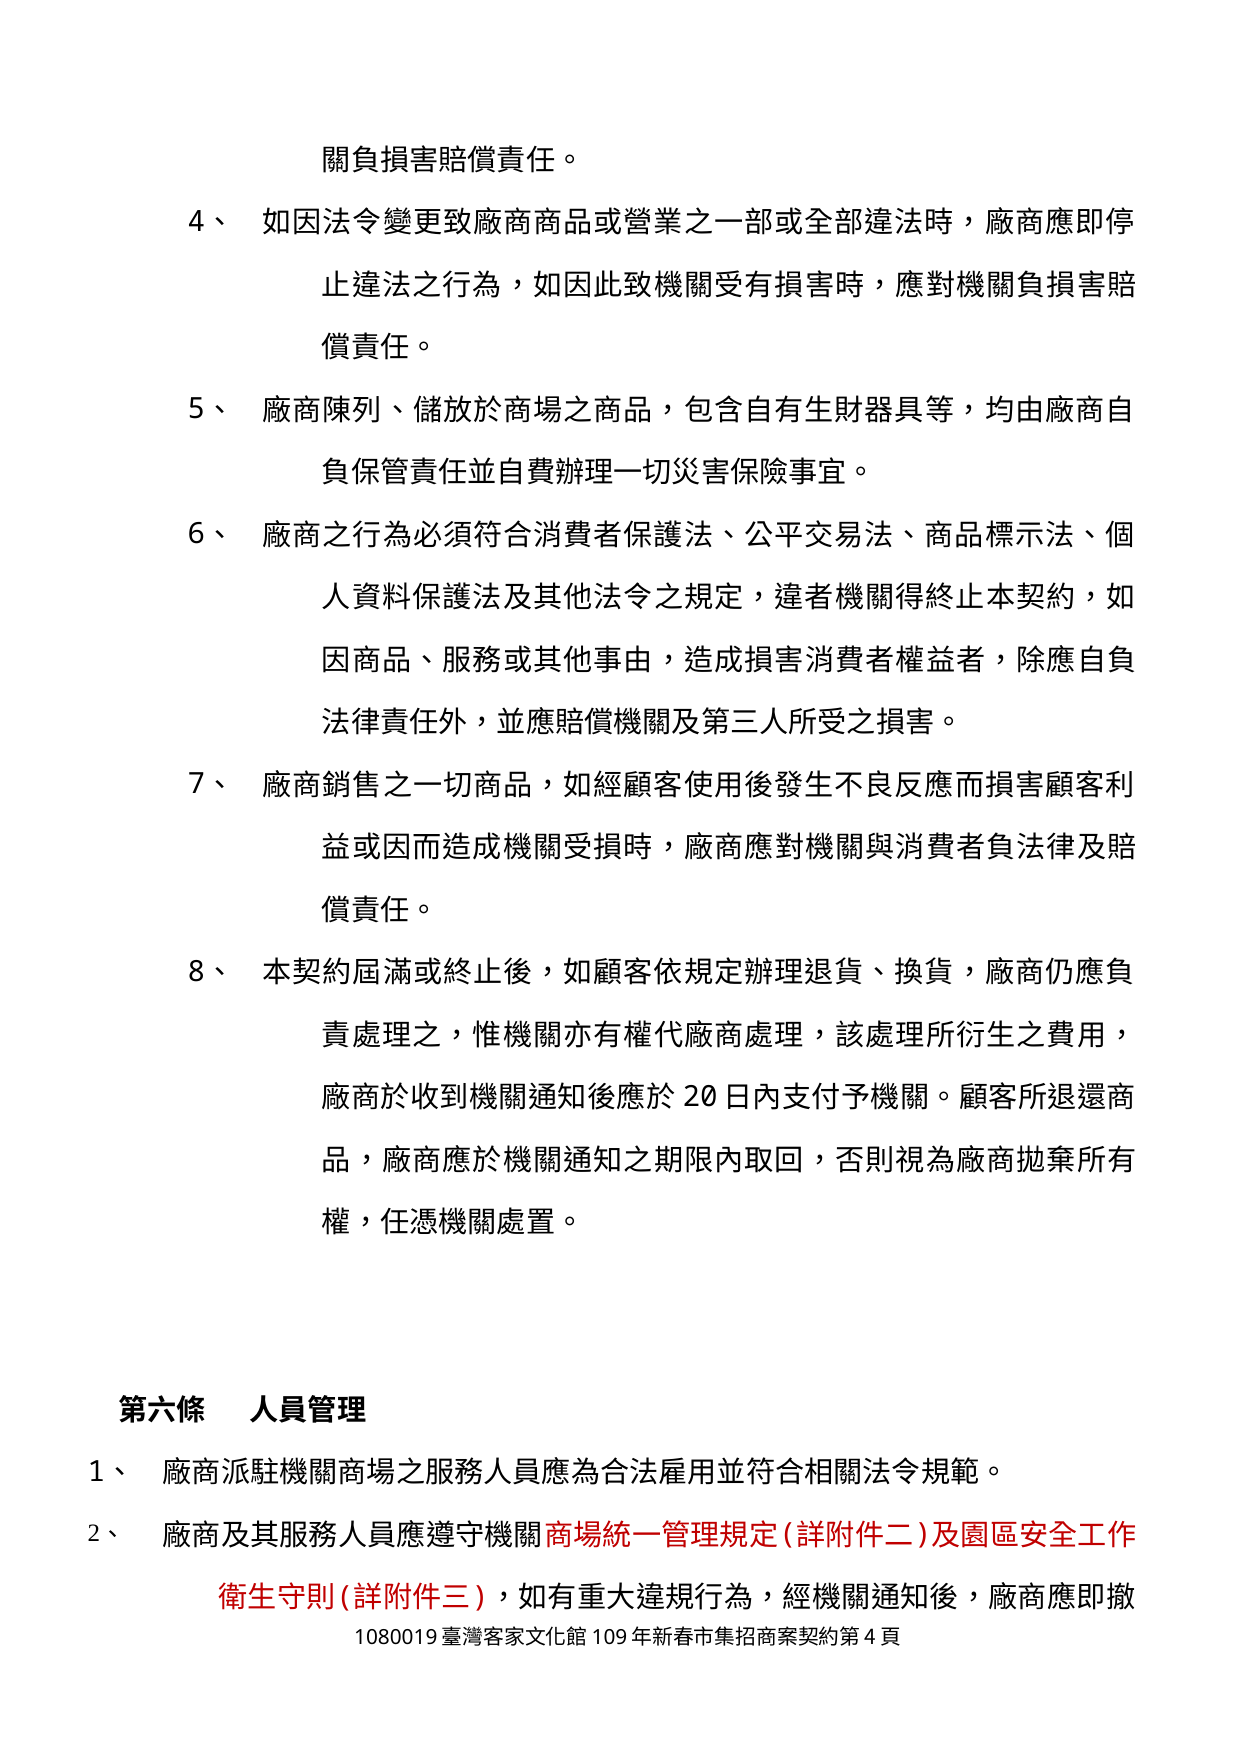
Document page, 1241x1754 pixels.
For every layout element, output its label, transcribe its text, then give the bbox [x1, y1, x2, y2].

list 廠商之行為必須符合消費者保護法、公平交易法、商品標示法、個人資料保護法及其他法令之規定，違者機關得終止本契約，如因商品、服務或其他事由，造成損害消費者權益者，除應自負法律責任外，並應賠償機關及第三人所受之損害。 [187, 491, 1137, 741]
list 廠商陳列、儲放於商場之商品，包含自有生財器具等，均由廠商自負保管責任並自費辦理一切災害保險事宜。 [187, 366, 1137, 491]
list 廠商派駐機關商場之服務人員應為合法雇用並符合相關法令規範。 [87, 1428, 1137, 1491]
list 關負損害賠償責任。 [187, 116, 1137, 178]
list 本契約屆滿或終止後，如顧客依規定辦理退貨、換貨，廠商仍應負責處理之，惟機關亦有權代廠商處理，該處理所衍生之費用，廠商於收到機關通知後應於20日內支付予機關。顧客所退還商品，廠商應於機關通知之期限內取回，否則視為廠商拋棄所有權，任憑機關處置。 [187, 928, 1137, 1241]
list 廠商銷售之一切商品，如經顧客使用後發生不良反應而損害顧客利益或因而造成機關受損時，廠商應對機關與消費者負法律及賠償責任。 [187, 741, 1137, 928]
text 第六條 人員管理 [118, 1366, 1137, 1428]
list 廠商及其服務人員應遵守機關商場統一管理規定(詳附件二)及園區安全工作衛生守則(詳附件三)，如有重大違規行為，經機關通知後，廠商應即撤 [87, 1491, 1137, 1616]
list 如因法令變更致廠商商品或營業之一部或全部違法時，廠商應即停止違法之行為，如因此致機關受有損害時，應對機關負損害賠償責任。 [187, 178, 1137, 366]
